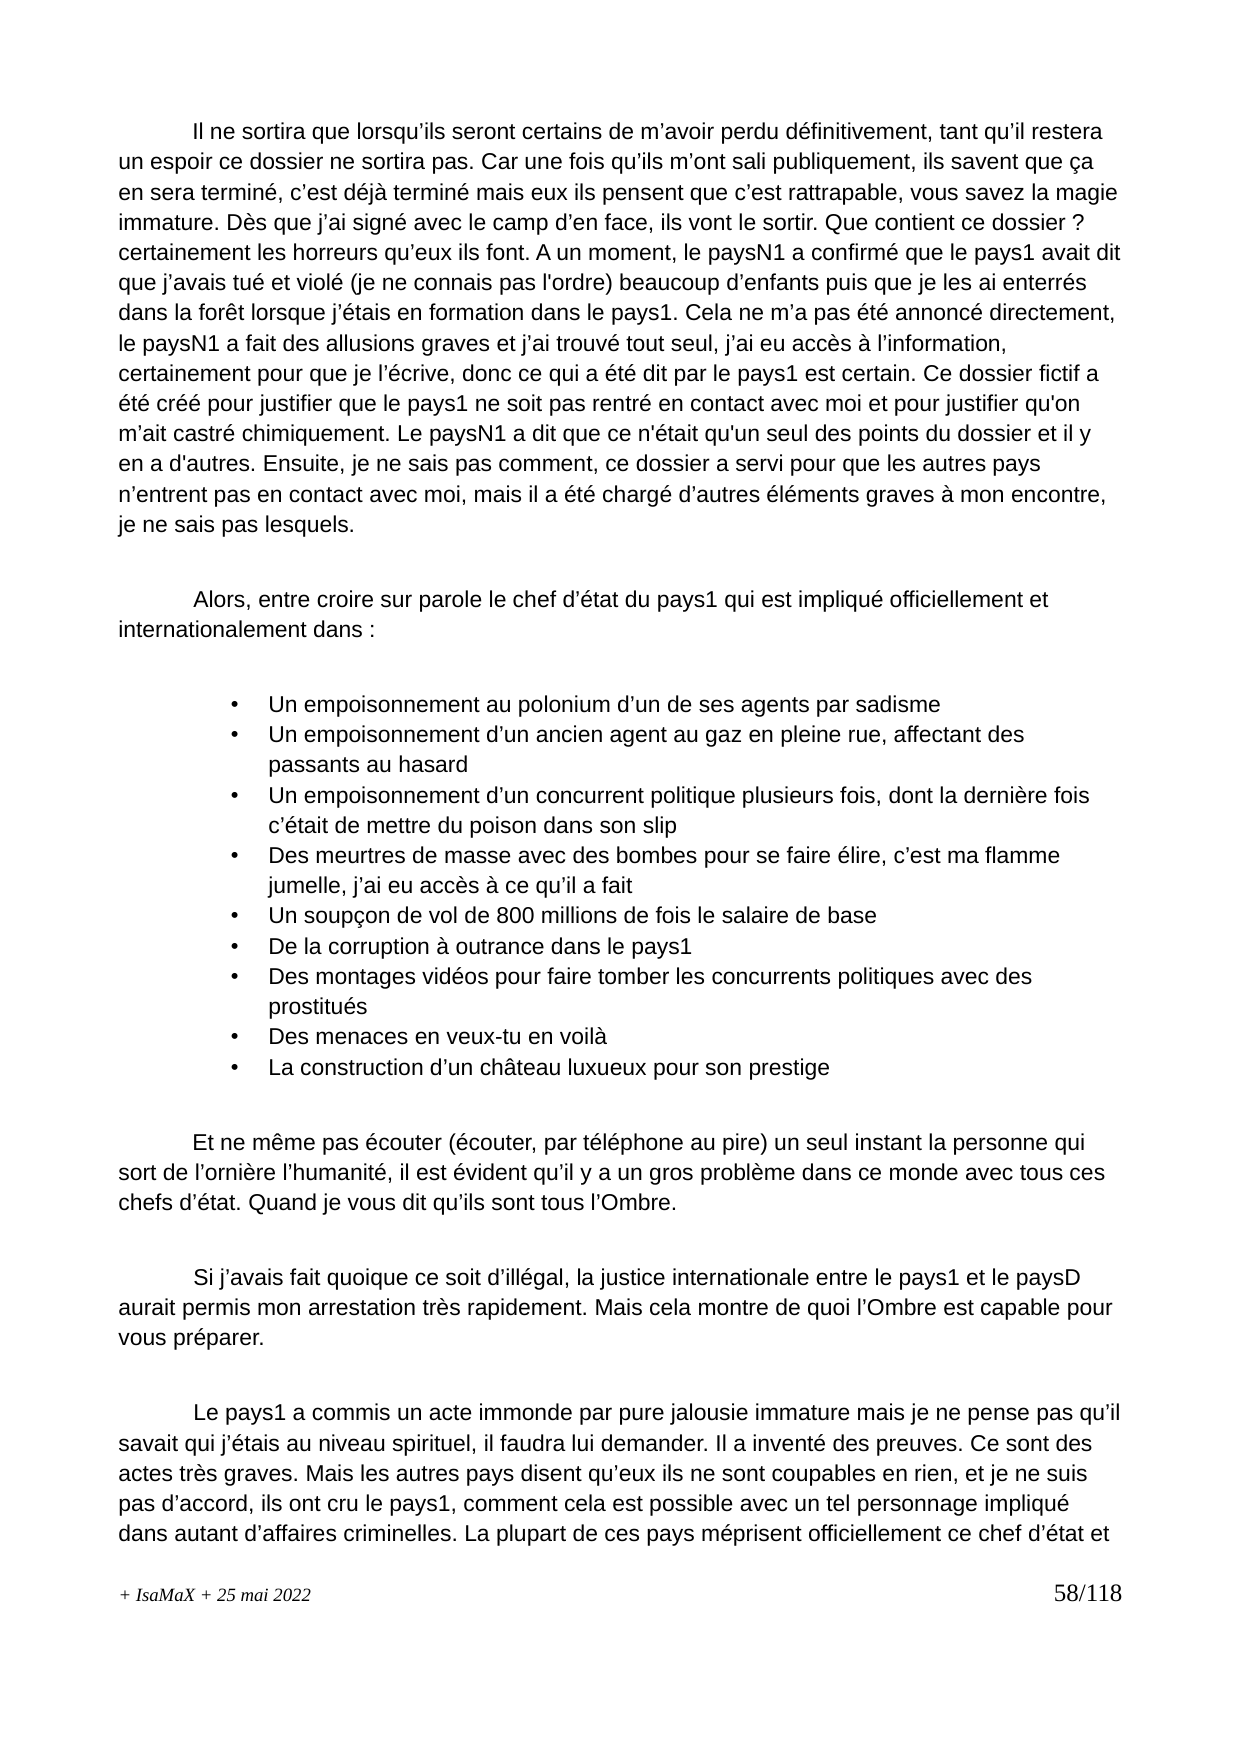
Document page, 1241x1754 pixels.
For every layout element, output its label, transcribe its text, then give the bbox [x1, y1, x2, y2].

text Il ne sortira que lorsqu’ils seront certains de m’avoir perdu définitivement, tant qu’il restera un espoir ce dossier ne sortira pas. Car une fois qu’ils m’ont sali publiquement, ils savent que ça en sera terminé, c’est déjà terminé mais eux ils pensent que c’est rattrapable, vous savez la magie immature. Dès que j’ai signé avec le camp d’en face, ils vont le sortir. Que contient ce dossier ? certainement les horreurs qu’eux ils font. A un moment, le paysN1 a confirmé que le pays1 avait dit que j’avais tué et violé (je ne connais pas l'ordre) beaucoup d’enfants puis que je les ai enterrés dans la forêt lorsque j’étais en formation dans le pays1. Cela ne m’a pas été annoncé directement, le paysN1 a fait des allusions graves et j’ai trouvé tout seul, j’ai eu accès à l’information, certainement pour que je l’écrive, donc ce qui a été dit par le pays1 est certain. Ce dossier fictif a été créé pour justifier que le pays1 ne soit pas rentré en contact avec moi et pour justifier qu'on m’ait castré chimiquement. Le paysN1 a dit que ce n'était qu'un seul des points du dossier et il y en a d'autres. Ensuite, je ne sais pas comment, ce dossier a servi pour que les autres pays n’entrent pas en contact avec moi, mais il a été chargé d’autres éléments graves à mon encontre, je ne sais pas lesquels. [118, 118, 1122, 537]
list Des montages vidéos pour faire tomber les concurrents politiques avec des prostitués [231, 963, 1122, 1019]
list De la corruption à outrance dans le pays1 [231, 933, 1122, 959]
list Un empoisonnement au polonium d’un de ses agents par sadisme [231, 691, 1122, 717]
list La construction d’un château luxueux pour son prestige [231, 1053, 1122, 1080]
text Alors, entre croire sur parole le chef d’état du pays1 qui est impliqué officiellement et internationalement dans : [118, 586, 1122, 642]
list Un empoisonnement d’un ancien agent au gaz en pleine rue, affectant des passants au hasard [231, 721, 1122, 778]
list Des menaces en veux-tu en voilà [231, 1023, 1122, 1050]
list Un soupçon de vol de 800 millions de fois le salaire de base [231, 902, 1122, 929]
text Et ne même pas écouter (écouter, par téléphone au pire) un seul instant la personne qui sort de l’ornière l’humanité, il est évident qu’il y a un gros problème dans ce monde avec tous ces chefs d’état. Quand je vous dit qu’ils sont tous l’Ombre. [118, 1128, 1122, 1215]
list Un empoisonnement d’un concurrent politique plusieurs fois, dont la dernière fois c’était de mettre du poison dans son slip [231, 782, 1122, 838]
text Si j’avais fait quoique ce soit d’illégal, la justice internationale entre le pays1 et le paysD aurait permis mon arrestation très rapidement. Mais cela montre de quoi l’Ombre est capable pour vous préparer. [118, 1264, 1122, 1351]
text Le pays1 a commis un acte immonde par pure jalousie immature mais je ne pense pas qu’il savait qui j’étais au niveau spirituel, il faudra lui demander. Il a inventé des preuves. Ce sont des actes très graves. Mais les autres pays disent qu’eux ils ne sont coupables en rien, et je ne suis pas d’accord, ils ont cru le pays1, comment cela est possible avec un tel personnage impliqué dans autant d’affaires criminelles. La plupart de ces pays méprisent officiellement ce chef d’état et [118, 1399, 1122, 1547]
list Des meurtres de masse avec des bombes pour se faire élire, c’est ma flamme jumelle, j’ai eu accès à ce qu’il a fait [231, 842, 1122, 899]
